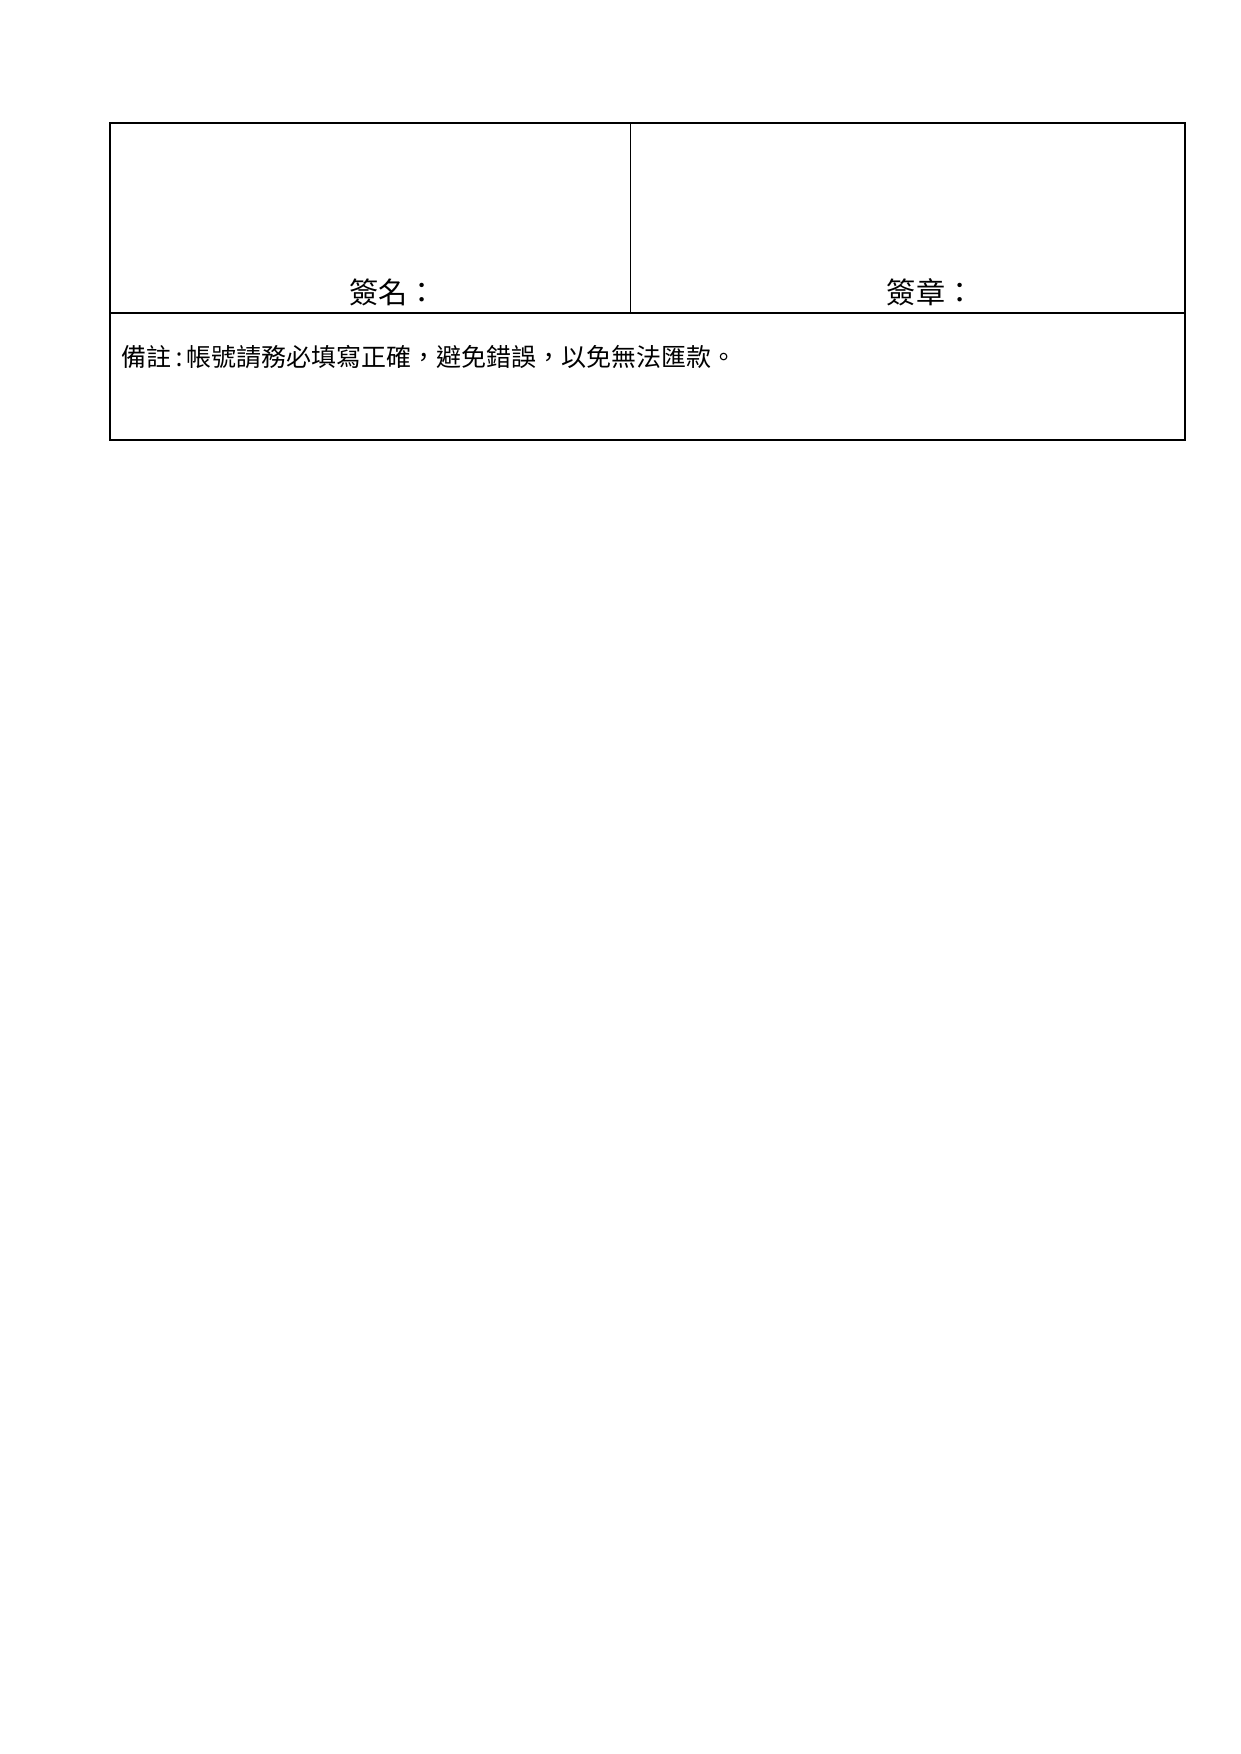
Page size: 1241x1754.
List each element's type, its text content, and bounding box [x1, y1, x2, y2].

table_cell 備註:帳號請務必填寫正確，避免錯誤，以免無法匯款。 [111, 314, 1184, 439]
table_cell 簽章： [631, 124, 1184, 312]
table_cell 簽名： [111, 124, 630, 312]
